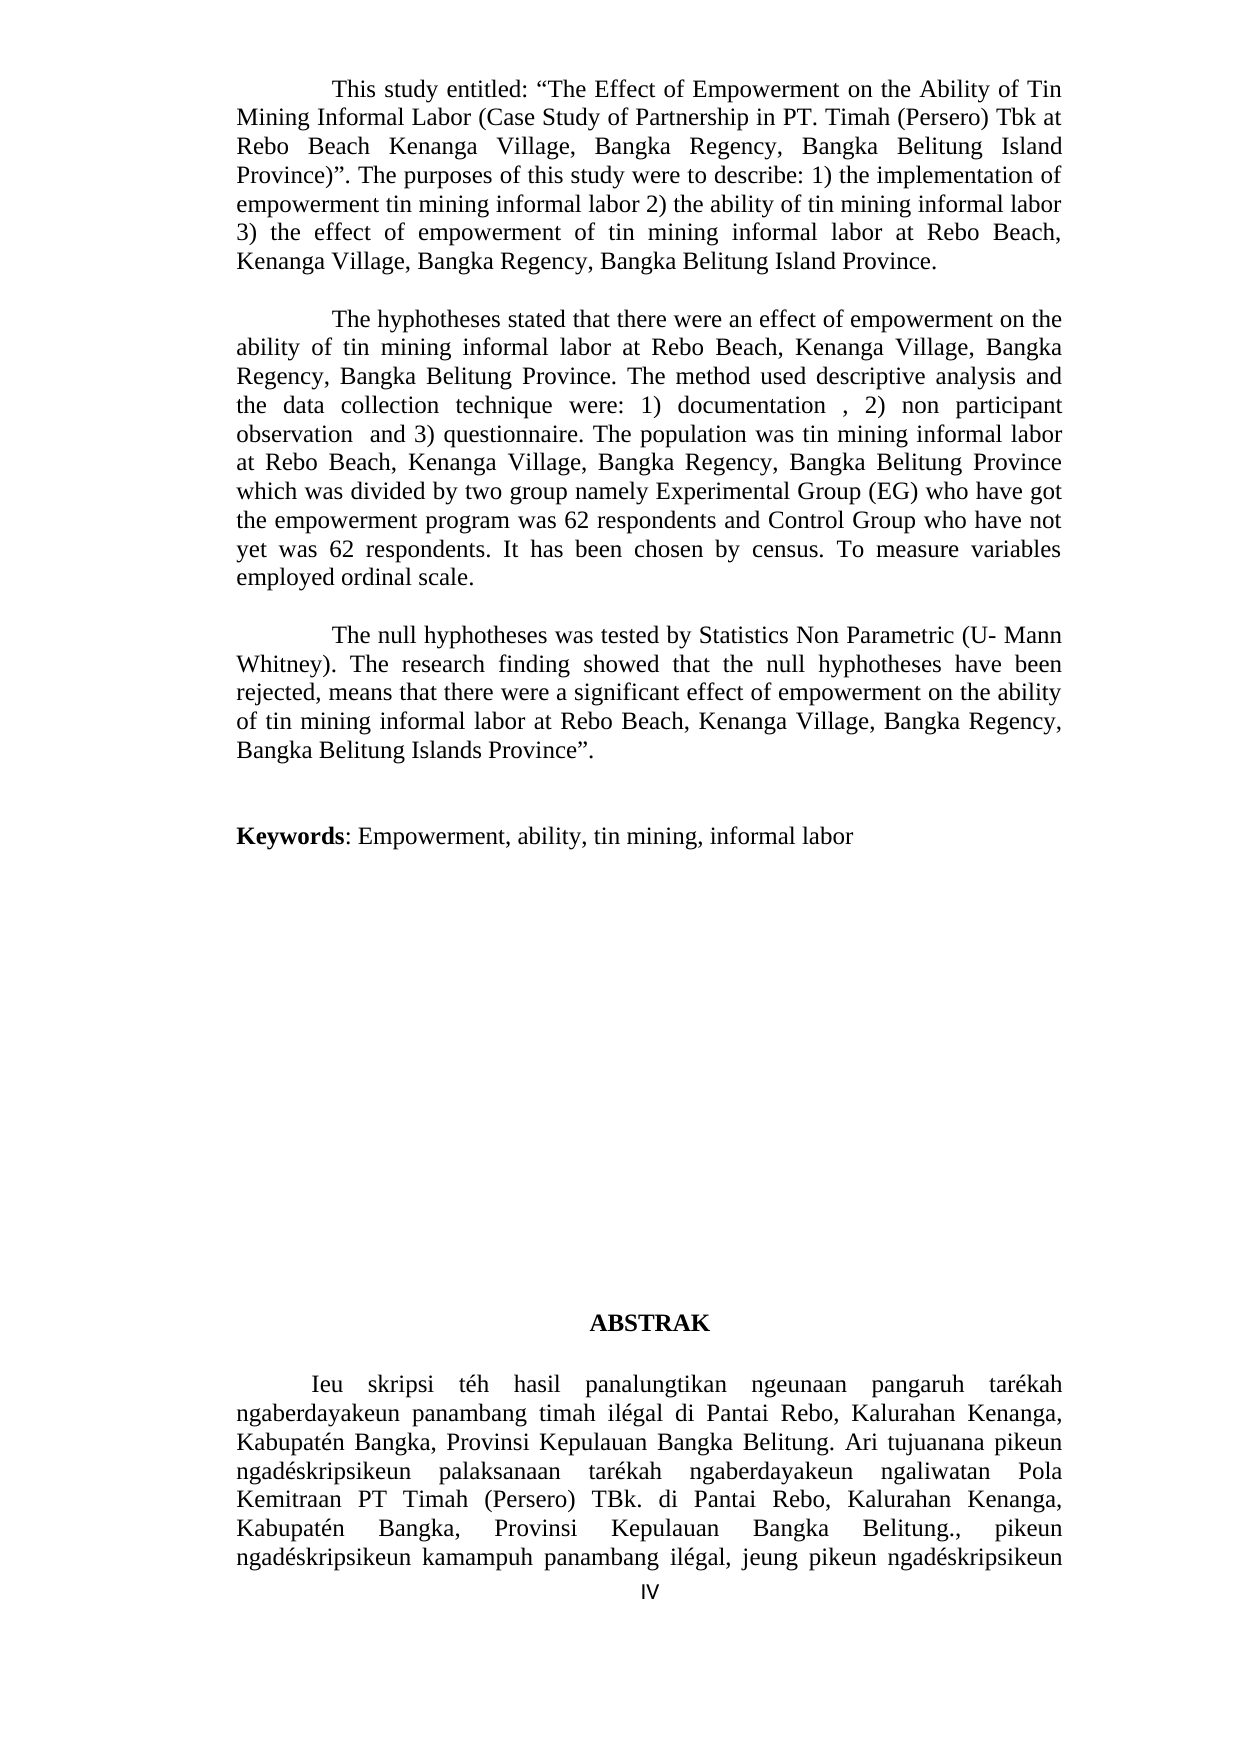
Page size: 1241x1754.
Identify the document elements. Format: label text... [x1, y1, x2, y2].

text This study entitled: “The Effect of Empowerment on the Ability of Tin Mining Informal Labor (Case Study of Partnership in PT. Timah (Persero) Tbk at Rebo Beach Kenanga Village, Bangka Regency, Bangka Belitung Island Province)”. The purposes of this study were to describe: 1) the implementation of empowerment tin mining informal labor 2) the ability of tin mining informal labor 3) the effect of empowerment of tin mining informal labor at Rebo Beach, Kenanga Village, Bangka Regency, Bangka Belitung Island Province. [236, 74, 1063, 275]
text Ieu skripsi téh hasil panalungtikan ngeunaan pangaruh tarékah ngaberdayakeun panambang timah ilégal di Pantai Rebo, Kalurahan Kenanga, Kabupatén Bangka, Provinsi Kepulauan Bangka Belitung. Ari tujuanana pikeun ngadéskripsikeun palaksanaan tarékah ngaberdayakeun ngaliwatan Pola Kemitraan PT Timah (Persero) TBk. di Pantai Rebo, Kalurahan Kenanga, Kabupatén Bangka, Provinsi Kepulauan Bangka Belitung., pikeun ngadéskripsikeun kamampuh panambang ilégal, jeung pikeun ngadéskripsikeun [236, 1369, 1063, 1571]
text The null hyphotheses was tested by Statistics Non Parametric (U- Mann Whitney). The research finding showed that the null hyphotheses have been rejected, means that there were a significant effect of empowerment on the ability of tin mining informal labor at Rebo Beach, Kenanga Village, Bangka Regency, Bangka Belitung Islands Province”. [236, 620, 1063, 764]
text ABSTRAK [236, 1308, 1063, 1337]
text Keywords: Empowerment, ability, tin mining, informal labor [236, 821, 1063, 850]
text The hyphotheses stated that there were an effect of empowerment on the ability of tin mining informal labor at Rebo Beach, Kenanga Village, Bangka Regency, Bangka Belitung Province. The method used descriptive analysis and the data collection technique were: 1) documentation , 2) non participant observation and 3) questionnaire. The population was tin mining informal labor at Rebo Beach, Kenanga Village, Bangka Regency, Bangka Belitung Province which was divided by two group namely Experimental Group (EG) who have got the empowerment program was 62 respondents and Control Group who have not yet was 62 respondents. It has been chosen by census. To measure variables employed ordinal scale. [236, 304, 1063, 591]
